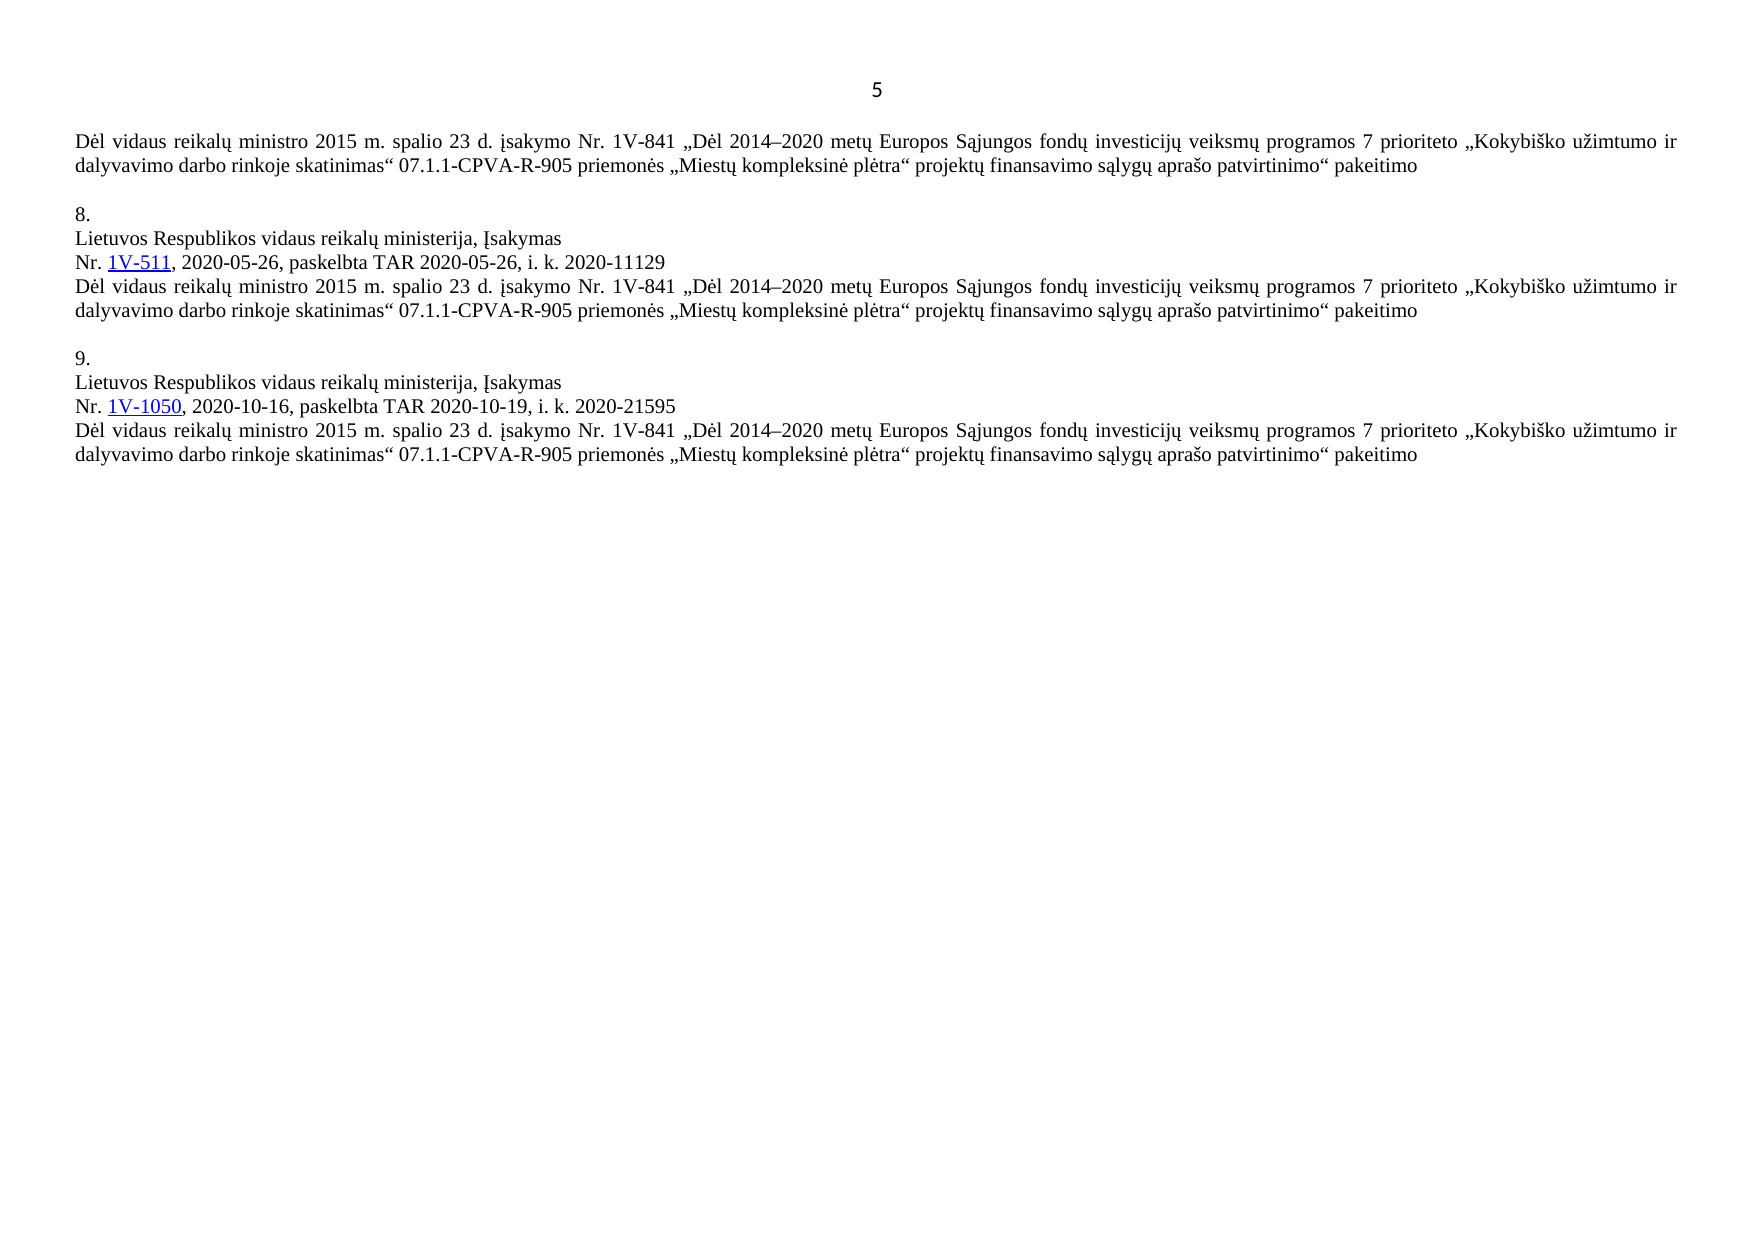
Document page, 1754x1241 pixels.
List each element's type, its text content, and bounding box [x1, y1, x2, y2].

text Lietuvos Respublikos vidaus reikalų ministerija, Įsakymas [75, 226, 1679, 250]
text Lietuvos Respublikos vidaus reikalų ministerija, Įsakymas [75, 370, 1679, 394]
text 9. [75, 346, 1679, 370]
text Nr. 1V-1050, 2020-10-16, paskelbta TAR 2020-10-19, i. k. 2020-21595 [75, 394, 1679, 418]
text Dėl vidaus reikalų ministro 2015 m. spalio 23 d. įsakymo Nr. 1V-841 „Dėl 2014–2020 metų Europos Sąjungos fondų investicijų veiksmų programos 7 prioriteto „Kokybiško užimtumo ir dalyvavimo darbo rinkoje skatinimas“ 07.1.1-CPVA-R-905 priemonės „Miestų kompleksinė plėtra“ projektų finansavimo sąlygų aprašo patvirtinimo“ pakeitimo [75, 274, 1679, 322]
text Dėl vidaus reikalų ministro 2015 m. spalio 23 d. įsakymo Nr. 1V-841 „Dėl 2014–2020 metų Europos Sąjungos fondų investicijų veiksmų programos 7 prioriteto „Kokybiško užimtumo ir dalyvavimo darbo rinkoje skatinimas“ 07.1.1-CPVA-R-905 priemonės „Miestų kompleksinė plėtra“ projektų finansavimo sąlygų aprašo patvirtinimo“ pakeitimo [75, 129, 1679, 177]
text Nr. 1V-511, 2020-05-26, paskelbta TAR 2020-05-26, i. k. 2020-11129 [75, 250, 1679, 274]
text Dėl vidaus reikalų ministro 2015 m. spalio 23 d. įsakymo Nr. 1V-841 „Dėl 2014–2020 metų Europos Sąjungos fondų investicijų veiksmų programos 7 prioriteto „Kokybiško užimtumo ir dalyvavimo darbo rinkoje skatinimas“ 07.1.1-CPVA-R-905 priemonės „Miestų kompleksinė plėtra“ projektų finansavimo sąlygų aprašo patvirtinimo“ pakeitimo [75, 418, 1679, 466]
text 8. [75, 202, 1679, 226]
